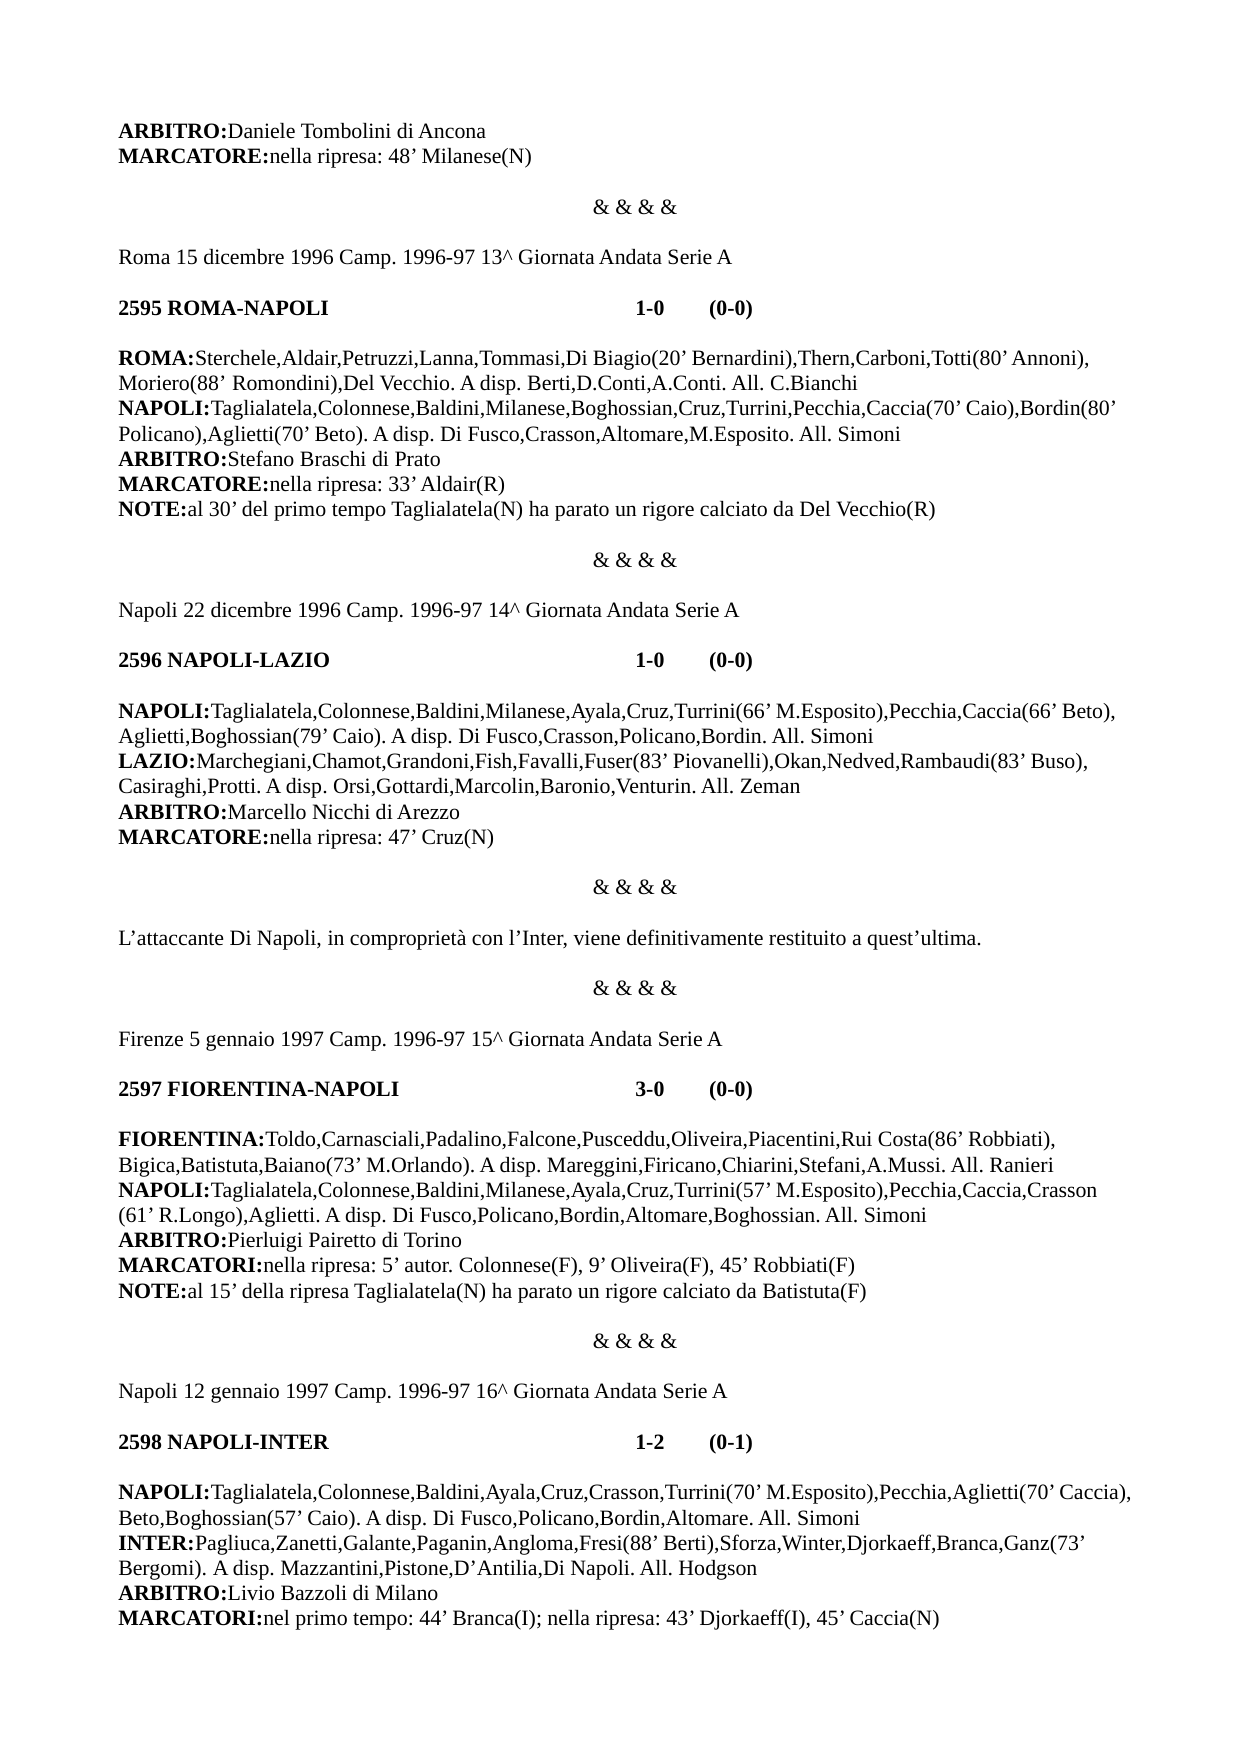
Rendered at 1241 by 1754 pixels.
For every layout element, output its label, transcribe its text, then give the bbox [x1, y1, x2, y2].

text Beto,Boghossian(57’ Caio). A disp. Di Fusco,Policano,Bordin,Altomare. All. Simoni [118, 1504, 1152, 1530]
text & & & & [118, 194, 1152, 219]
text & & & & [118, 975, 1152, 1000]
text NAPOLI:Taglialatela,Colonnese,Baldini,Ayala,Cruz,Crasson,Turrini(70’ M.Esposito),Pecchia,Aglietti(70’ Caccia), [118, 1479, 1152, 1504]
text ARBITRO:Stefano Braschi di Prato [118, 446, 1152, 471]
text Bigica,Batistuta,Baiano(73’ M.Orlando). A disp. Mareggini,Firicano,Chiarini,Stefani,A.Mussi. All. Ranieri [118, 1152, 1152, 1177]
text MARCATORI:nel primo tempo: 44’ Branca(I); nella ripresa: 43’ Djorkaeff(I), 45’ Caccia(N) [118, 1605, 1152, 1631]
text Moriero(88’ Romondini),Del Vecchio. A disp. Berti,D.Conti,A.Conti. All. C.Bianchi [118, 370, 1152, 395]
text 2595 ROMA-NAPOLI 1-0 (0-0) [118, 294, 1152, 320]
text MARCATORE:nella ripresa: 47’ Cruz(N) [118, 824, 1152, 849]
text ROMA:Sterchele,Aldair,Petruzzi,Lanna,Tommasi,Di Biagio(20’ Bernardini),Thern,Carboni,Totti(80’ Annoni), [118, 345, 1152, 370]
text NAPOLI:Taglialatela,Colonnese,Baldini,Milanese,Ayala,Cruz,Turrini(66’ M.Esposito),Pecchia,Caccia(66’ Beto), [118, 698, 1152, 723]
text Casiraghi,Protti. A disp. Orsi,Gottardi,Marcolin,Baronio,Venturin. All. Zeman [118, 773, 1152, 799]
text MARCATORE:nella ripresa: 48’ Milanese(N) [118, 143, 1152, 168]
text Napoli 22 dicembre 1996 Camp. 1996-97 14^ Giornata Andata Serie A [118, 597, 1152, 622]
text NAPOLI:Taglialatela,Colonnese,Baldini,Milanese,Ayala,Cruz,Turrini(57’ M.Esposito),Pecchia,Caccia,Crasson [118, 1177, 1152, 1202]
text & & & & [118, 874, 1152, 899]
text ARBITRO:Daniele Tombolini di Ancona [118, 118, 1152, 143]
text Policano),Aglietti(70’ Beto). A disp. Di Fusco,Crasson,Altomare,M.Esposito. All. Simoni [118, 421, 1152, 446]
text NOTE:al 15’ della ripresa Taglialatela(N) ha parato un rigore calciato da Batistuta(F) [118, 1278, 1152, 1303]
text Firenze 5 gennaio 1997 Camp. 1996-97 15^ Giornata Andata Serie A [118, 1026, 1152, 1051]
text MARCATORE:nella ripresa: 33’ Aldair(R) [118, 471, 1152, 496]
text Roma 15 dicembre 1996 Camp. 1996-97 13^ Giornata Andata Serie A [118, 244, 1152, 269]
text L’attaccante Di Napoli, in comproprietà con l’Inter, viene definitivamente restituito a quest’ultima. [118, 925, 1152, 950]
text ARBITRO:Livio Bazzoli di Milano [118, 1580, 1152, 1605]
text Aglietti,Boghossian(79’ Caio). A disp. Di Fusco,Crasson,Policano,Bordin. All. Simoni [118, 723, 1152, 748]
text 2596 NAPOLI-LAZIO 1-0 (0-0) [118, 647, 1152, 673]
text LAZIO:Marchegiani,Chamot,Grandoni,Fish,Favalli,Fuser(83’ Piovanelli),Okan,Nedved,Rambaudi(83’ Buso), [118, 748, 1152, 773]
text MARCATORI:nella ripresa: 5’ autor. Colonnese(F), 9’ Oliveira(F), 45’ Robbiati(F) [118, 1252, 1152, 1278]
text NOTE:al 30’ del primo tempo Taglialatela(N) ha parato un rigore calciato da Del Vecchio(R) [118, 496, 1152, 521]
text NAPOLI:Taglialatela,Colonnese,Baldini,Milanese,Boghossian,Cruz,Turrini,Pecchia,Caccia(70’ Caio),Bordin(80’ [118, 395, 1152, 421]
text & & & & [118, 1328, 1152, 1353]
text 2597 FIORENTINA-NAPOLI 3-0 (0-0) [118, 1076, 1152, 1101]
text INTER:Pagliuca,Zanetti,Galante,Paganin,Angloma,Fresi(88’ Berti),Sforza,Winter,Djorkaeff,Branca,Ganz(73’ [118, 1530, 1152, 1555]
text Bergomi). A disp. Mazzantini,Pistone,D’Antilia,Di Napoli. All. Hodgson [118, 1555, 1152, 1580]
text ARBITRO:Pierluigi Pairetto di Torino [118, 1227, 1152, 1252]
text ARBITRO:Marcello Nicchi di Arezzo [118, 799, 1152, 824]
text & & & & [118, 547, 1152, 572]
text FIORENTINA:Toldo,Carnasciali,Padalino,Falcone,Pusceddu,Oliveira,Piacentini,Rui Costa(86’ Robbiati), [118, 1126, 1152, 1152]
text 2598 NAPOLI-INTER 1-2 (0-1) [118, 1429, 1152, 1454]
text Napoli 12 gennaio 1997 Camp. 1996-97 16^ Giornata Andata Serie A [118, 1378, 1152, 1404]
text (61’ R.Longo),Aglietti. A disp. Di Fusco,Policano,Bordin,Altomare,Boghossian. All. Simoni [118, 1202, 1152, 1227]
